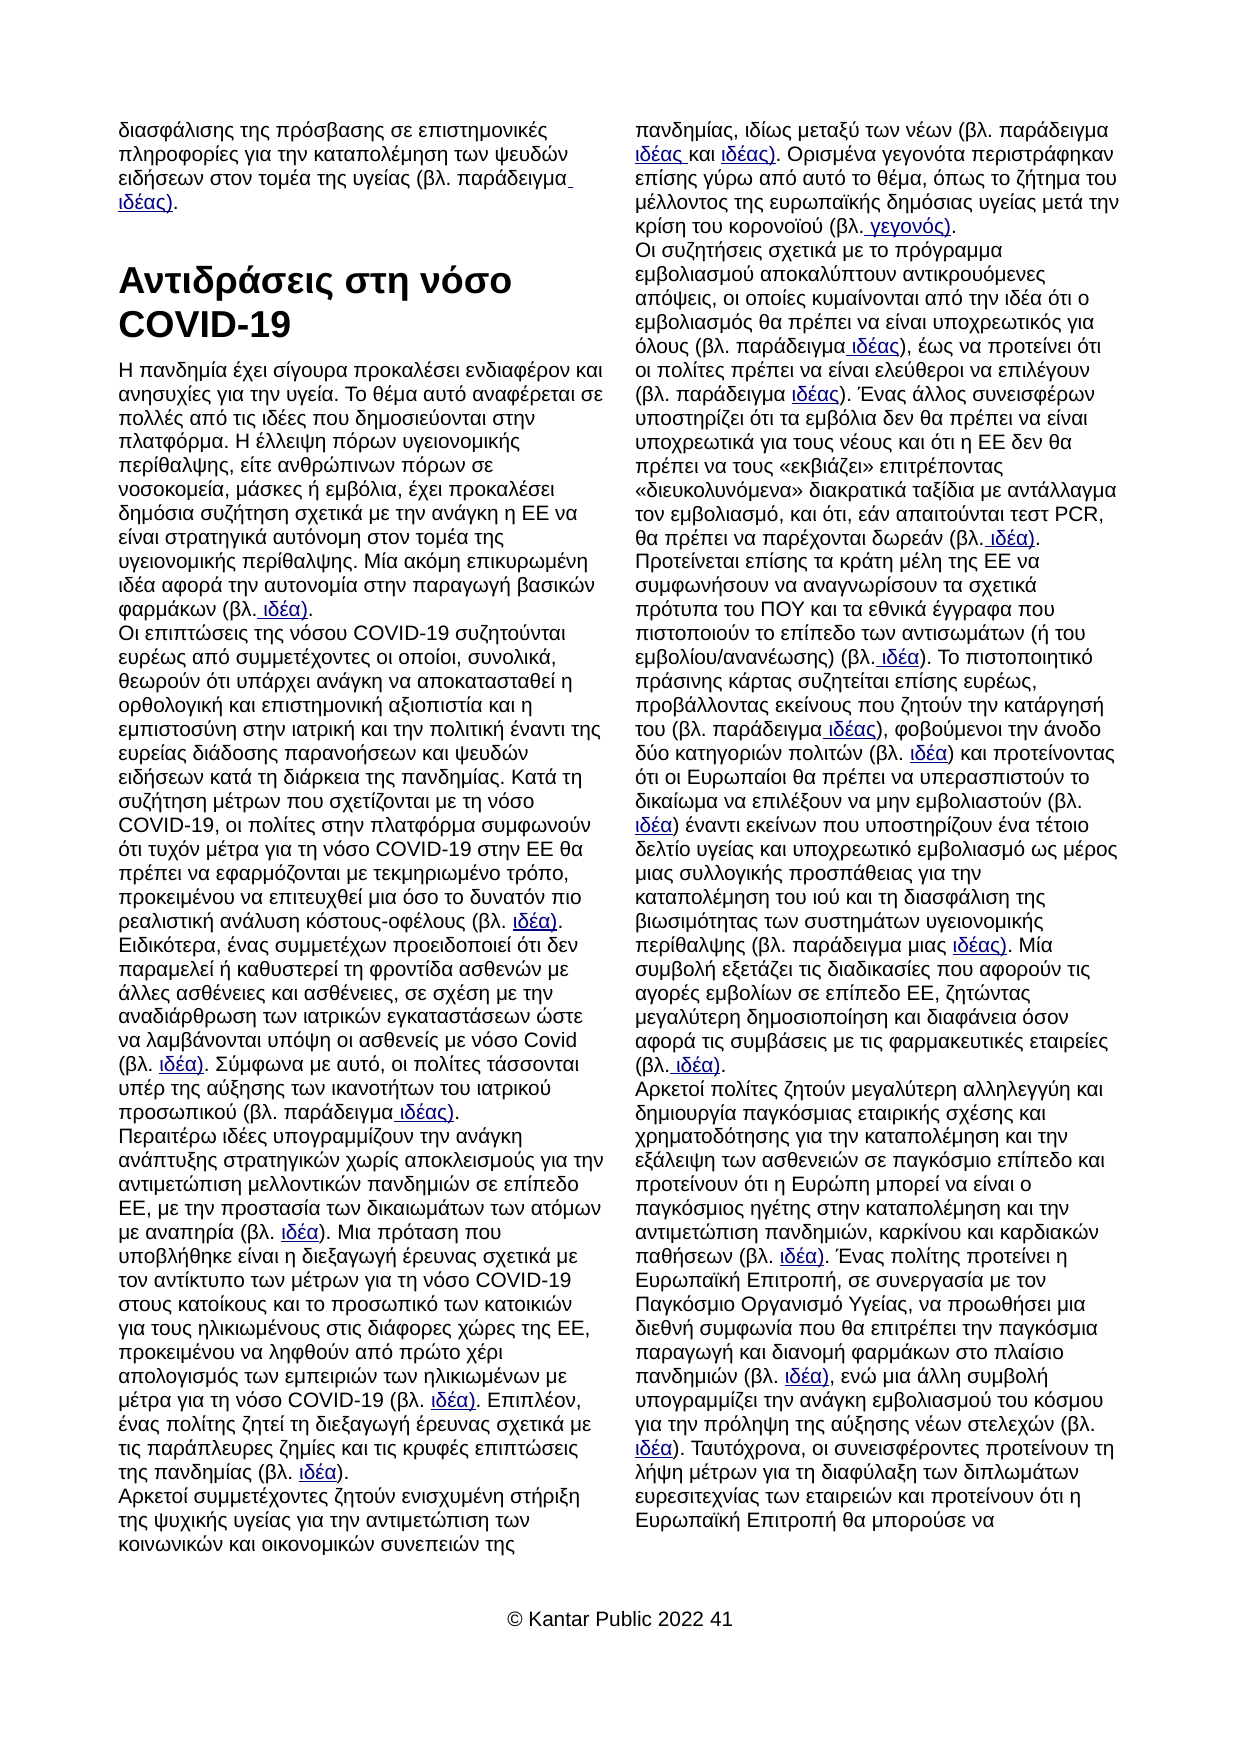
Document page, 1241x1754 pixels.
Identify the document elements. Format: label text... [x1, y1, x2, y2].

text πανδημίας, ιδίως μεταξύ των νέων (βλ. παράδειγμα ιδέας και ιδέας). Ορισμένα γεγονότα περιστράφηκαν επίσης γύρω από αυτό το θέμα, όπως το ζήτημα του μέλλοντος της ευρωπαϊκής δημόσιας υγείας μετά την κρίση του κορονοϊού (βλ. γεγονός). [635, 118, 1122, 238]
subtitle Αντιδράσεις στη νόσο COVID-19 [118, 259, 605, 345]
text διασφάλισης της πρόσβασης σε επιστημονικές πληροφορίες για την καταπολέμηση των ψευδών ειδήσεων στον τομέα της υγείας (βλ. παράδειγμα ιδέας). [118, 118, 605, 214]
text Αρκετοί συμμετέχοντες ζητούν ενισχυμένη στήριξη της ψυχικής υγείας για την αντιμετώπιση των κοινωνικών και οικονομικών συνεπειών της [118, 1483, 605, 1555]
text Η πανδημία έχει σίγουρα προκαλέσει ενδιαφέρον και ανησυχίες για την υγεία. Το θέμα αυτό αναφέρεται σε πολλές από τις ιδέες που δημοσιεύονται στην πλατφόρμα. Η έλλειψη πόρων υγειονομικής περίθαλψης, είτε ανθρώπινων πόρων σε νοσοκομεία, μάσκες ή εμβόλια, έχει προκαλέσει δημόσια συζήτηση σχετικά με την ανάγκη η ΕΕ να είναι στρατηγικά αυτόνομη στον τομέα της υγειονομικής περίθαλψης. Μία ακόμη επικυρωμένη ιδέα αφορά την αυτονομία στην παραγωγή βασικών φαρμάκων (βλ. ιδέα). [118, 357, 605, 621]
text Περαιτέρω ιδέες υπογραμμίζουν την ανάγκη ανάπτυξης στρατηγικών χωρίς αποκλεισμούς για την αντιμετώπιση μελλοντικών πανδημιών σε επίπεδο ΕΕ, με την προστασία των δικαιωμάτων των ατόμων με αναπηρία (βλ. ιδέα). Μια πρόταση που υποβλήθηκε είναι η διεξαγωγή έρευνας σχετικά με τον αντίκτυπο των μέτρων για τη νόσο COVID-19 στους κατοίκους και το προσωπικό των κατοικιών για τους ηλικιωμένους στις διάφορες χώρες της ΕΕ, προκειμένου να ληφθούν από πρώτο χέρι απολογισμός των εμπειριών των ηλικιωμένων με μέτρα για τη νόσο COVID-19 (βλ. ιδέα). Επιπλέον, ένας πολίτης ζητεί τη διεξαγωγή έρευνας σχετικά με τις παράπλευρες ζημίες και τις κρυφές επιπτώσεις της πανδημίας (βλ. ιδέα). [118, 1124, 605, 1483]
text Αρκετοί πολίτες ζητούν μεγαλύτερη αλληλεγγύη και δημιουργία παγκόσμιας εταιρικής σχέσης και χρηματοδότησης για την καταπολέμηση και την εξάλειψη των ασθενειών σε παγκόσμιο επίπεδο και προτείνουν ότι η Ευρώπη μπορεί να είναι ο παγκόσμιος ηγέτης στην καταπολέμηση και την αντιμετώπιση πανδημιών, καρκίνου και καρδιακών παθήσεων (βλ. ιδέα). Ένας πολίτης προτείνει η Ευρωπαϊκή Επιτροπή, σε συνεργασία με τον Παγκόσμιο Οργανισμό Υγείας, να προωθήσει μια διεθνή συμφωνία που θα επιτρέπει την παγκόσμια παραγωγή και διανομή φαρμάκων στο πλαίσιο πανδημιών (βλ. ιδέα), ενώ μια άλλη συμβολή υπογραμμίζει την ανάγκη εμβολιασμού του κόσμου για την πρόληψη της αύξησης νέων στελεχών (βλ. ιδέα). Ταυτόχρονα, οι συνεισφέροντες προτείνουν τη λήψη μέτρων για τη διαφύλαξη των διπλωμάτων ευρεσιτεχνίας των εταιρειών και προτείνουν ότι η Ευρωπαϊκή Επιτροπή θα μπορούσε να [635, 1076, 1122, 1532]
text Οι επιπτώσεις της νόσου COVID-19 συζητούνται ευρέως από συμμετέχοντες οι οποίοι, συνολικά, θεωρούν ότι υπάρχει ανάγκη να αποκατασταθεί η ορθολογική και επιστημονική αξιοπιστία και η εμπιστοσύνη στην ιατρική και την πολιτική έναντι της ευρείας διάδοσης παρανοήσεων και ψευδών ειδήσεων κατά τη διάρκεια της πανδημίας. Κατά τη συζήτηση μέτρων που σχετίζονται με τη νόσο COVID-19, οι πολίτες στην πλατφόρμα συμφωνούν ότι τυχόν μέτρα για τη νόσο COVID-19 στην ΕΕ θα πρέπει να εφαρμόζονται με τεκμηριωμένο τρόπο, προκειμένου να επιτευχθεί μια όσο το δυνατόν πιο ρεαλιστική ανάλυση κόστους-οφέλους (βλ. ιδέα). Ειδικότερα, ένας συμμετέχων προειδοποιεί ότι δεν παραμελεί ή καθυστερεί τη φροντίδα ασθενών με άλλες ασθένειες και ασθένειες, σε σχέση με την αναδιάρθρωση των ιατρικών εγκαταστάσεων ώστε να λαμβάνονται υπόψη οι ασθενείς με νόσο Covid (βλ. ιδέα). Σύμφωνα με αυτό, οι πολίτες τάσσονται υπέρ της αύξησης των ικανοτήτων του ιατρικού προσωπικού (βλ. παράδειγμα ιδέας). [118, 621, 605, 1124]
text Οι συζητήσεις σχετικά με το πρόγραμμα εμβολιασμού αποκαλύπτουν αντικρουόμενες απόψεις, οι οποίες κυμαίνονται από την ιδέα ότι ο εμβολιασμός θα πρέπει να είναι υποχρεωτικός για όλους (βλ. παράδειγμα ιδέας), έως να προτείνει ότι οι πολίτες πρέπει να είναι ελεύθεροι να επιλέγουν (βλ. παράδειγμα ιδέας). Ένας άλλος συνεισφέρων υποστηρίζει ότι τα εμβόλια δεν θα πρέπει να είναι υποχρεωτικά για τους νέους και ότι η ΕΕ δεν θα πρέπει να τους «εκβιάζει» επιτρέποντας «διευκολυνόμενα» διακρατικά ταξίδια με αντάλλαγμα τον εμβολιασμό, και ότι, εάν απαιτούνται τεστ PCR, θα πρέπει να παρέχονται δωρεάν (βλ. ιδέα). Προτείνεται επίσης τα κράτη μέλη της ΕΕ να συμφωνήσουν να αναγνωρίσουν τα σχετικά πρότυπα του ΠΟΥ και τα εθνικά έγγραφα που πιστοποιούν το επίπεδο των αντισωμάτων (ή του εμβολίου/ανανέωσης) (βλ. ιδέα). Το πιστοποιητικό πράσινης κάρτας συζητείται επίσης ευρέως, προβάλλοντας εκείνους που ζητούν την κατάργησή του (βλ. παράδειγμα ιδέας), φοβούμενοι την άνοδο δύο κατηγοριών πολιτών (βλ. ιδέα) και προτείνοντας ότι οι Ευρωπαίοι θα πρέπει να υπερασπιστούν το δικαίωμα να επιλέξουν να μην εμβολιαστούν (βλ. ιδέα) έναντι εκείνων που υποστηρίζουν ένα τέτοιο δελτίο υγείας και υποχρεωτικό εμβολιασμό ως μέρος μιας συλλογικής προσπάθειας για την καταπολέμηση του ιού και τη διασφάλιση της βιωσιμότητας των συστημάτων υγειονομικής περίθαλψης (βλ. παράδειγμα μιας ιδέας). Μία συμβολή εξετάζει τις διαδικασίες που αφορούν τις αγορές εμβολίων σε επίπεδο ΕΕ, ζητώντας μεγαλύτερη δημοσιοποίηση και διαφάνεια όσον αφορά τις συμβάσεις με τις φαρμακευτικές εταιρείες (βλ. ιδέα). [635, 238, 1122, 1076]
